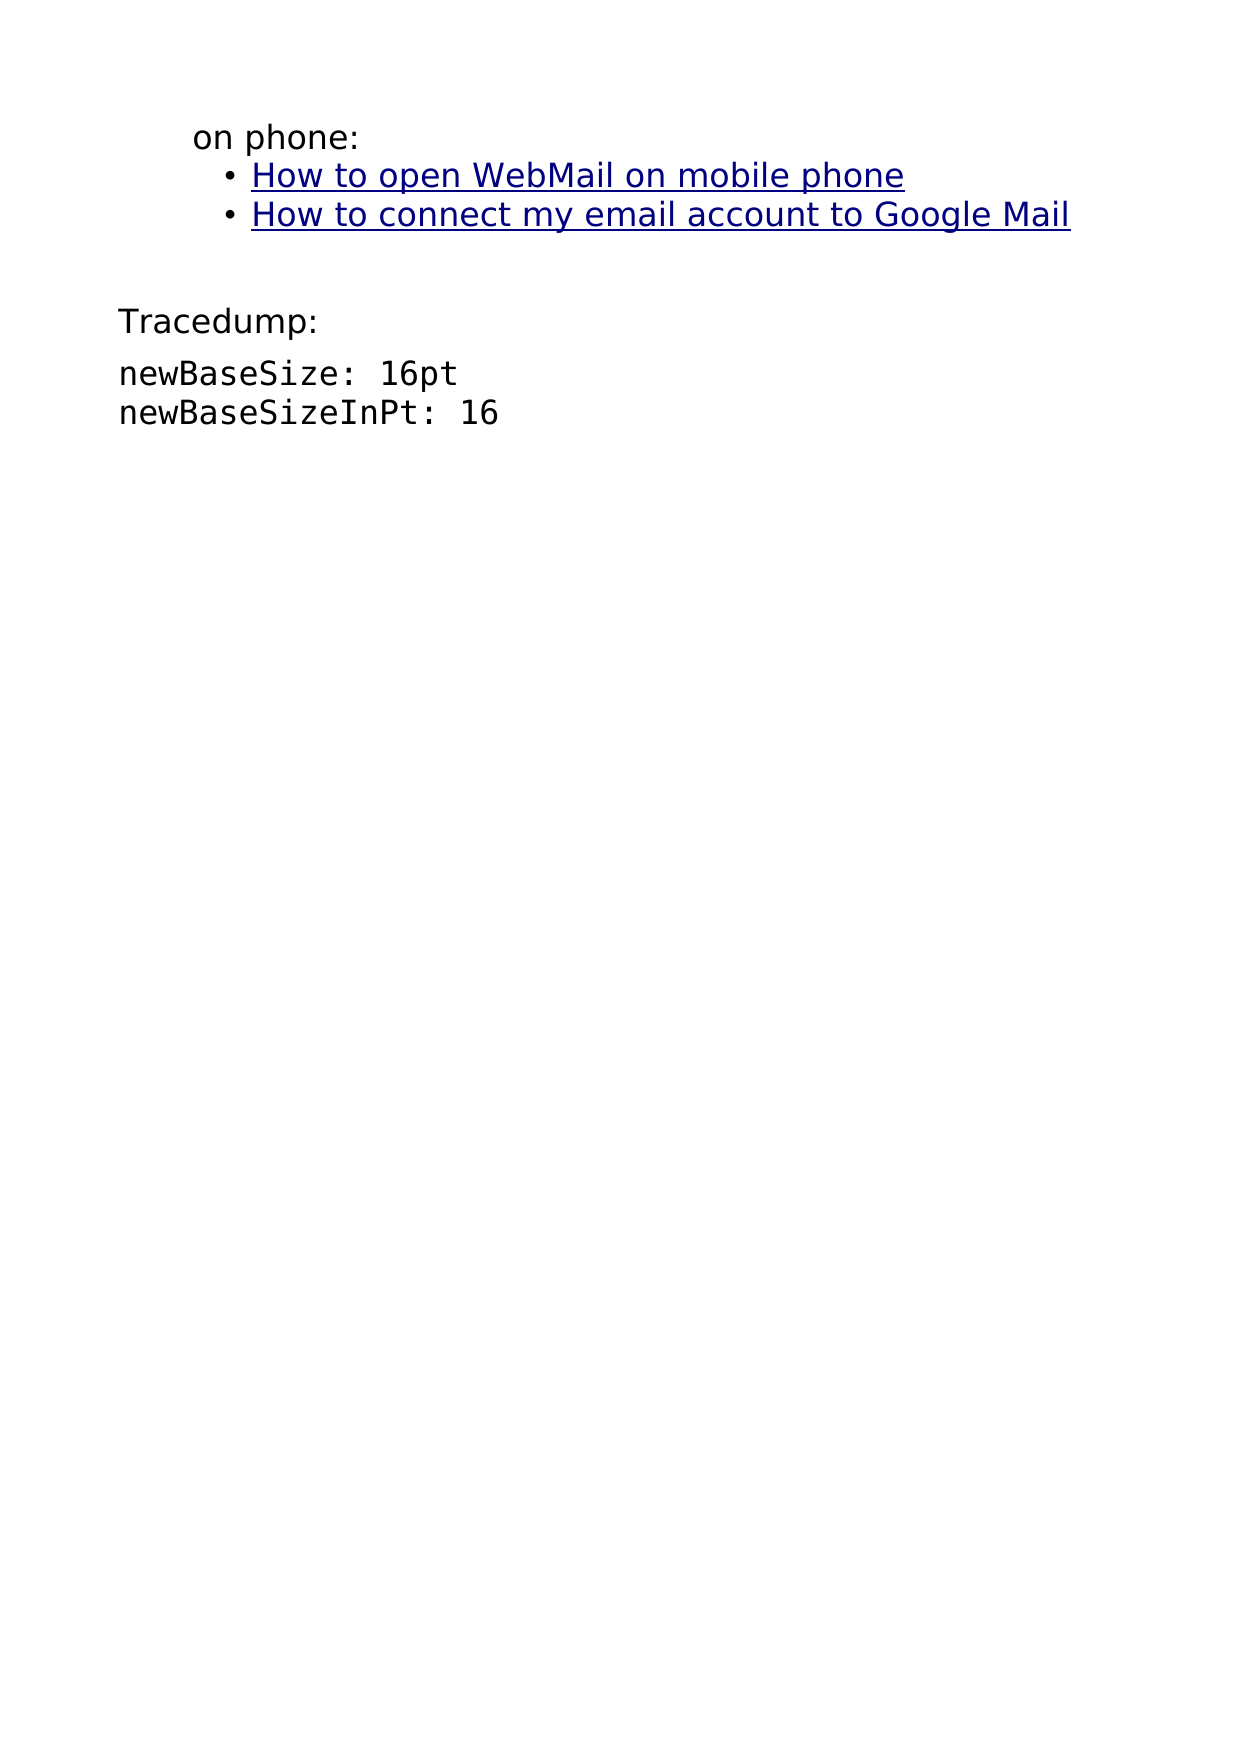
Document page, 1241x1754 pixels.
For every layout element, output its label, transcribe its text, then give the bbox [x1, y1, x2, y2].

text newBaseSize: 16pt newBaseSizeInPt: 16 [118, 354, 1122, 432]
list How to open WebMail on mobile phone [236, 157, 1122, 196]
list on phone: [177, 118, 1122, 157]
list How to connect my email account to Google Mail [236, 196, 1122, 235]
text Tracedump: [118, 264, 1122, 342]
